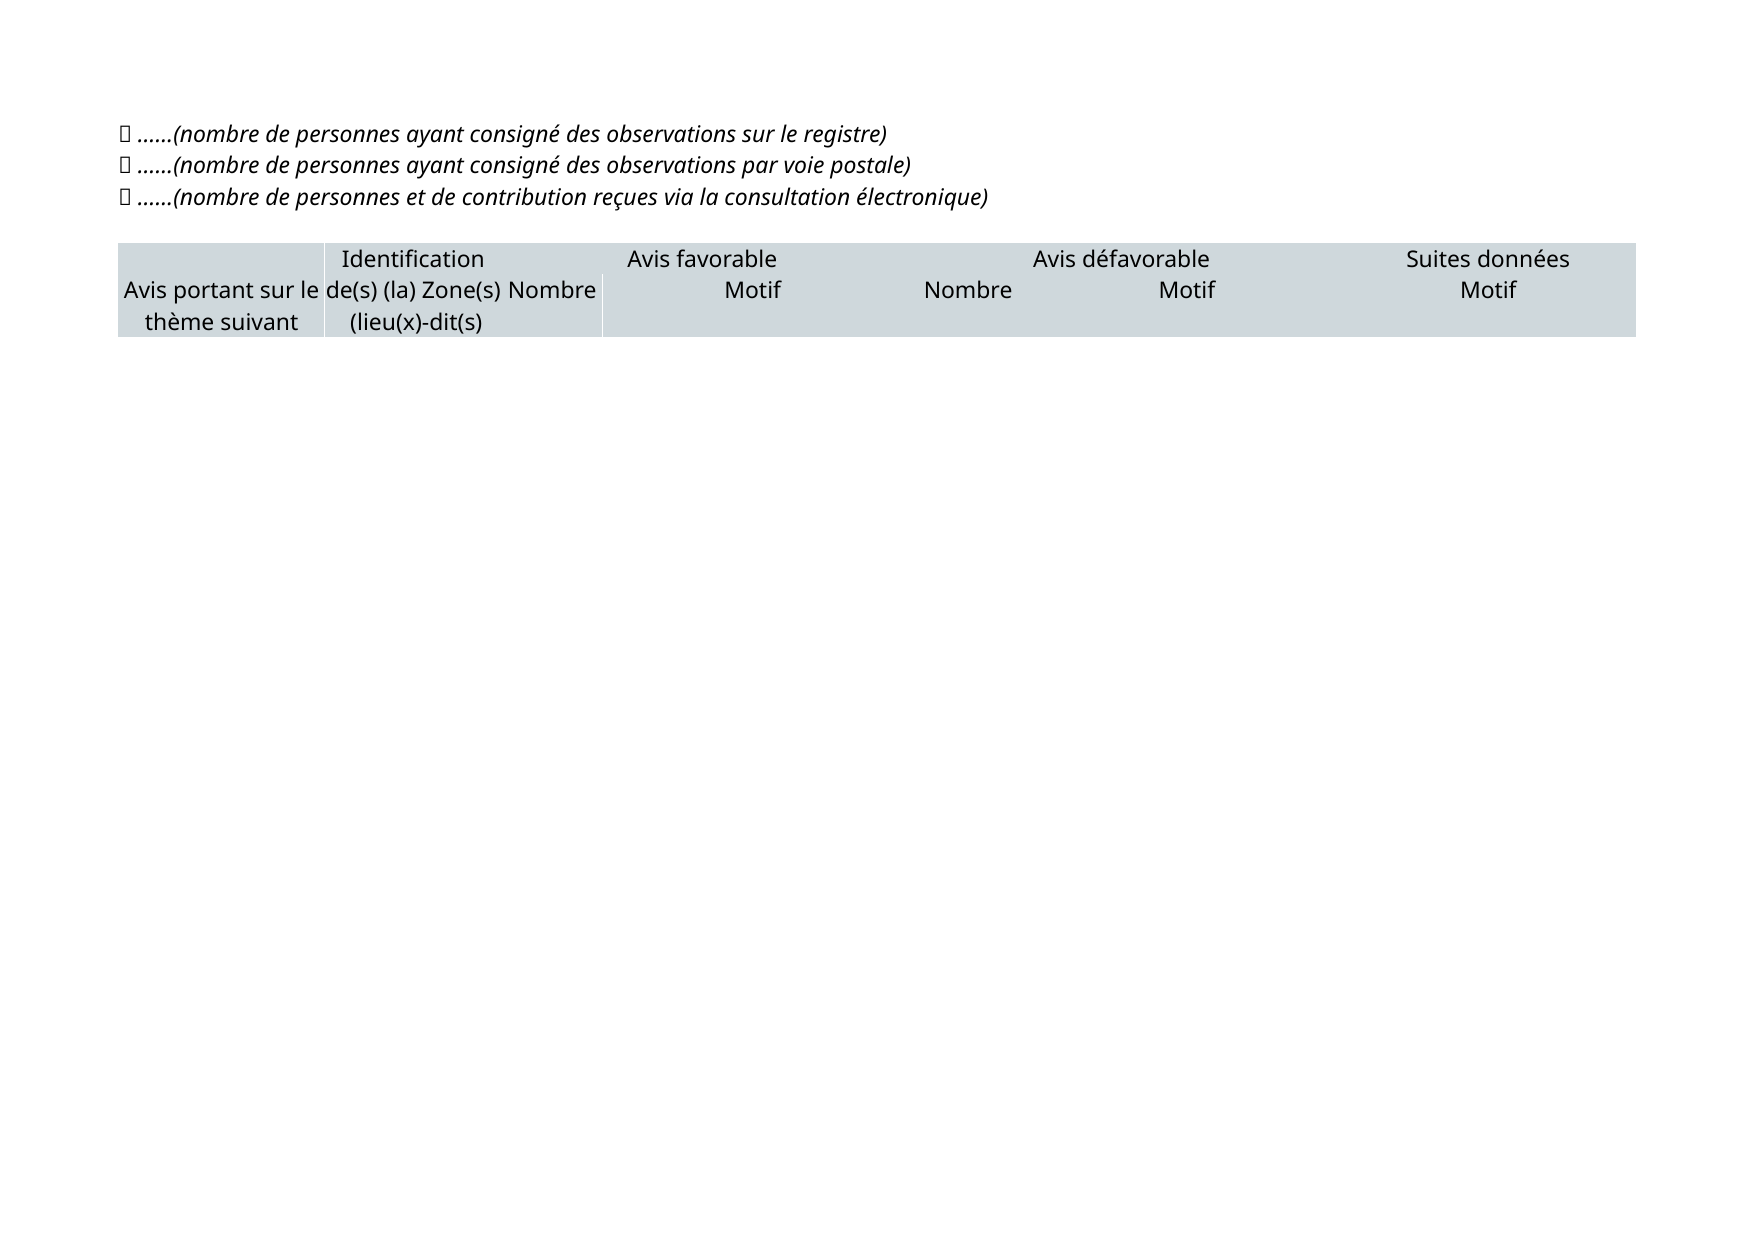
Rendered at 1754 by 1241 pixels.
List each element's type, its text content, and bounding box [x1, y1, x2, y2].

table_header Suites données Motif [1340, 243, 1636, 337]
table_cell [603, 493, 903, 524]
table_cell [502, 337, 602, 368]
table_cell [1340, 618, 1636, 649]
table_cell [1033, 462, 1340, 493]
table_cell [118, 399, 324, 431]
text  ……(nombre de personnes ayant consigné des observations par voie postale) [118, 149, 1636, 181]
table_cell [603, 337, 903, 368]
table_cell [502, 462, 602, 493]
table_cell [325, 556, 502, 587]
table_cell [325, 493, 502, 524]
table_cell [1340, 556, 1636, 587]
table_cell [502, 368, 602, 399]
table_cell [502, 524, 602, 556]
table_cell [1033, 431, 1340, 462]
table_cell [118, 587, 324, 618]
table_cell [1340, 368, 1636, 399]
table_cell [1033, 399, 1340, 431]
table_cell Motif [1033, 274, 1340, 337]
table_cell [1033, 587, 1340, 618]
table_header Avis défavorable [903, 243, 1340, 274]
table_cell [118, 337, 324, 368]
table_cell [118, 462, 324, 493]
table_cell [325, 524, 502, 556]
table_header Avis portant sur le thème suivant [118, 243, 324, 337]
table_cell [325, 368, 502, 399]
table_cell [325, 399, 502, 431]
table_cell [1340, 524, 1636, 556]
table_cell [118, 556, 324, 587]
table_cell [603, 399, 903, 431]
table_cell [502, 587, 602, 618]
table_cell [903, 431, 1033, 462]
table_cell Motif [603, 274, 903, 337]
table_cell [603, 368, 903, 399]
table_cell [903, 556, 1033, 587]
table_cell Nombre [502, 274, 602, 337]
table_cell [502, 556, 602, 587]
table_cell [1033, 337, 1340, 368]
table_cell [1033, 493, 1340, 524]
table_cell [1340, 493, 1636, 524]
table_cell [502, 618, 602, 649]
table_header Identification de(s) (la) Zone(s) (lieu(x)-dit(s) [325, 243, 502, 337]
table_cell [603, 587, 903, 618]
table_cell [603, 524, 903, 556]
text  ……(nombre de personnes et de contribution reçues via la consultation électronique) [118, 181, 1636, 212]
table_cell [118, 431, 324, 462]
table_cell [1340, 587, 1636, 618]
table_cell [502, 431, 602, 462]
table_cell [502, 399, 602, 431]
table_cell [903, 399, 1033, 431]
table_cell [1033, 618, 1340, 649]
table_cell [903, 618, 1033, 649]
table_cell [118, 493, 324, 524]
table_cell [325, 618, 502, 649]
table_cell [903, 493, 1033, 524]
table_cell [325, 431, 502, 462]
table_cell [325, 587, 502, 618]
table_cell [1340, 462, 1636, 493]
table_cell [118, 524, 324, 556]
table_cell [325, 462, 502, 493]
table_cell [903, 337, 1033, 368]
table_cell [1340, 399, 1636, 431]
table_cell Nombre [903, 274, 1033, 337]
table_cell [118, 618, 324, 649]
text  ……(nombre de personnes ayant consigné des observations sur le registre) [118, 118, 1636, 149]
table_cell [1340, 431, 1636, 462]
table_cell [325, 337, 502, 368]
table_cell [603, 556, 903, 587]
table_cell [1033, 556, 1340, 587]
table_cell [1033, 368, 1340, 399]
table_cell [903, 368, 1033, 399]
table_cell [603, 618, 903, 649]
table_cell [603, 462, 903, 493]
table_cell [118, 368, 324, 399]
table_header Avis favorable [502, 243, 903, 274]
table_cell [903, 462, 1033, 493]
table_cell [1340, 337, 1636, 368]
table_cell [603, 431, 903, 462]
table_cell [903, 587, 1033, 618]
table_cell [903, 524, 1033, 556]
table_cell [502, 493, 602, 524]
table_cell [1033, 524, 1340, 556]
